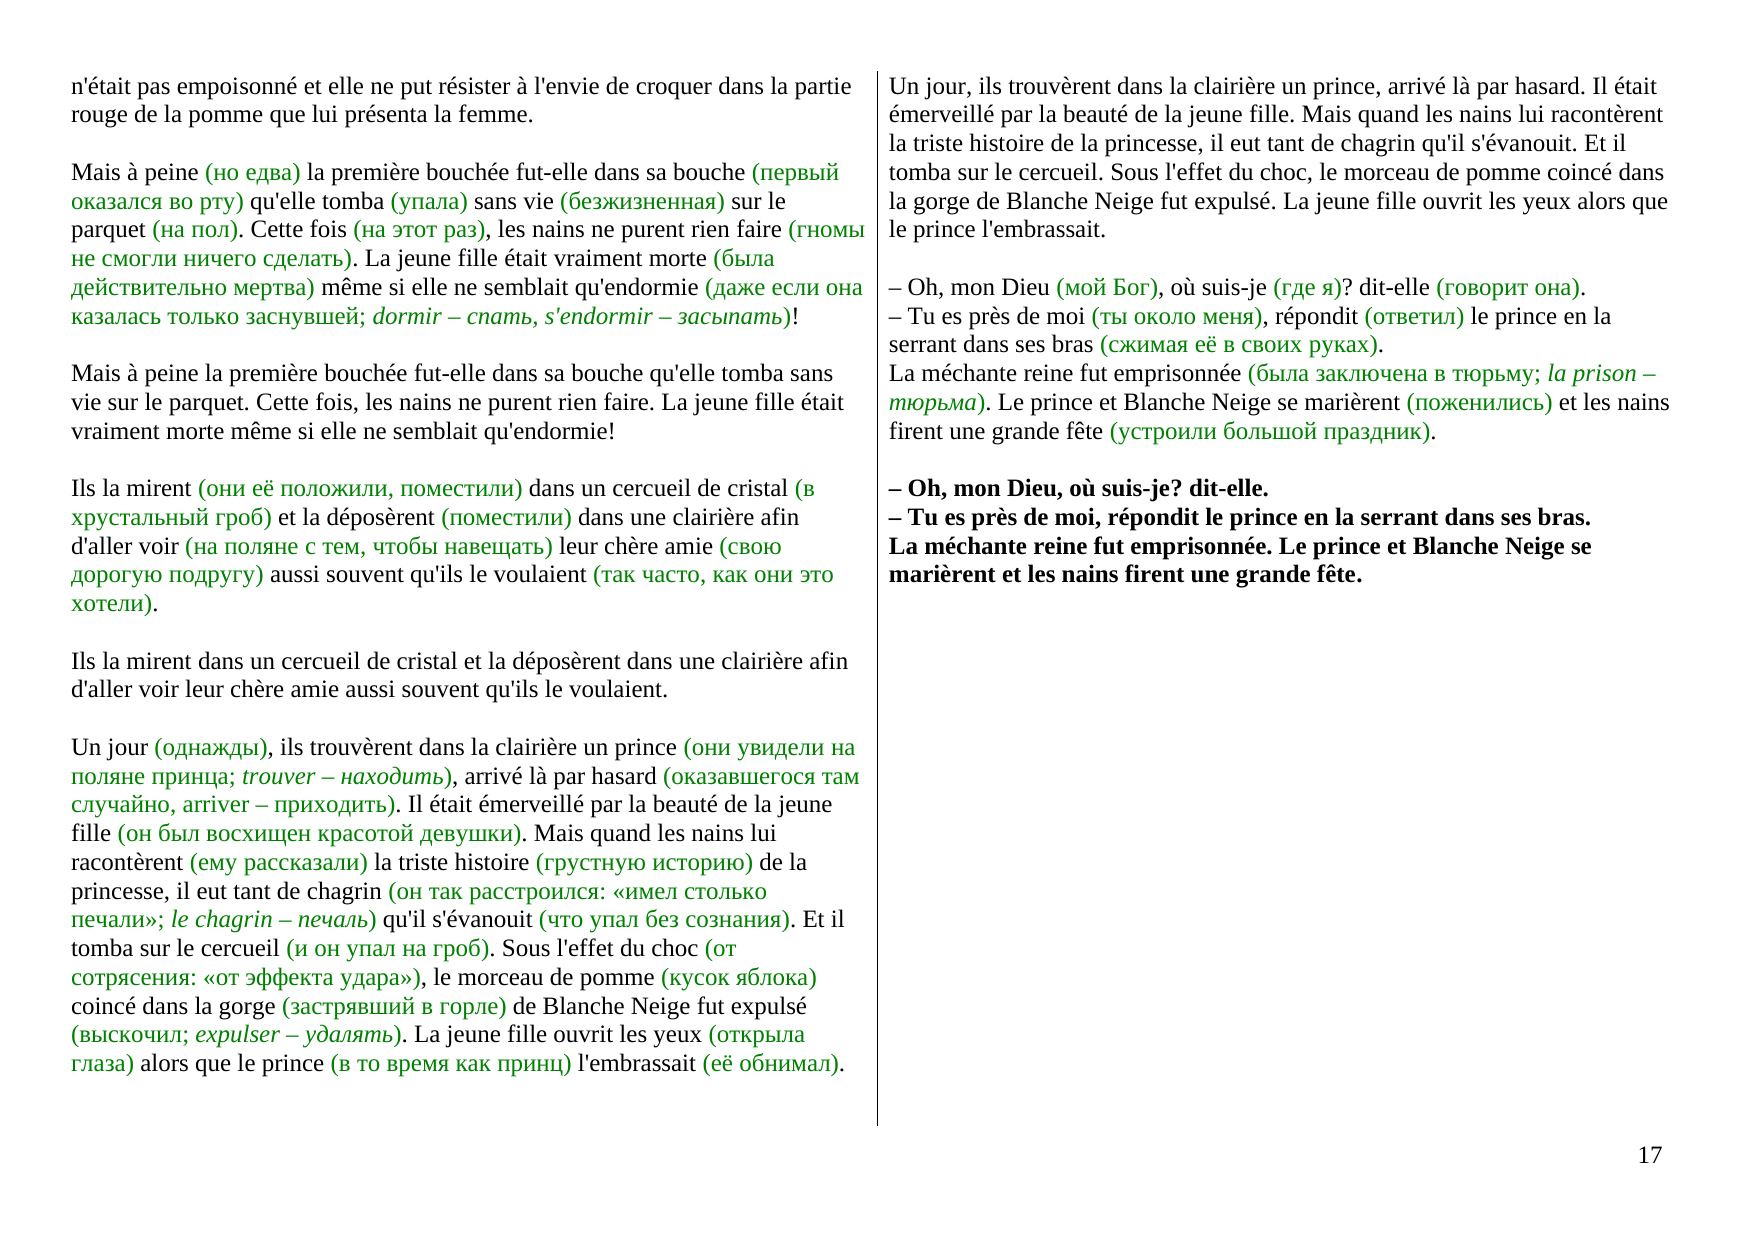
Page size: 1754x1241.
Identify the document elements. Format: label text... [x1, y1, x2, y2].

text – Tu es près de moi, répondit le prince en la serrant dans ses bras. [889, 502, 1683, 531]
text n'était pas empoisonné et elle ne put résister à l'envie de croquer dans la partie rouge de la pomme que lui présenta la femme. [71, 71, 865, 128]
text – Oh, mon Dieu, où suis-je? dit-elle. [889, 473, 1683, 502]
text Un jour (однажды), ils trouvèrent dans la clairière un prince (они увидели на поляне принца; trouver – находить), arrivé là par hasard (оказавшегося там случайно, arriver – приходить). Il était émerveillé par la beauté de la jeune fille (он был восхищен красотой девушки). Mais quand les nains lui racontèrent (ему рассказали) la triste histoire (грустную историю) de la princesse, il eut tant de chagrin (он так расстроился: «имел столько печали»; le chagrin – печаль) qu'il s'évanouit (что упал без сознания). Et il tomba sur le cercueil (и он упал на гроб). Sous l'effet du choc (от сотрясения: «от эффекта удара»), le morceau de pomme (кусок яблока) coincé dans la gorge (застрявший в горле) de Blanche Neige fut expulsé (выскочил; expulser – удалять). La jeune fille ouvrit les yeux (открыла глаза) alors que le prince (в то время как принц) l'embrassait (её обнимал). [71, 732, 865, 1077]
text La méchante reine fut emprisonnée. Le prince et Blanche Neige se marièrent et les nains firent une grande fête. [889, 531, 1683, 588]
text Ils la mirent (они её положили, поместили) dans un cercueil de cristal (в хрустальный гроб) et la déposèrent (поместили) dans une clairière afin d'aller voir (на поляне с тем, чтобы навещать) leur chère amie (свою дорогую подругу) aussi souvent qu'ils le voulaient (так часто, как они это хотели). [71, 473, 865, 617]
text La méchante reine fut emprisonnée (была заключена в тюрьму; la prison – тюрьма). Le prince et Blanche Neige se marièrent (поженились) et les nains firent une grande fête (устроили большой праздник). [889, 358, 1683, 444]
text Un jour, ils trouvèrent dans la clairière un prince, arrivé là par hasard. Il était émerveillé par la beauté de la jeune fille. Mais quand les nains lui racontèrent la triste histoire de la princesse, il eut tant de chagrin qu'il s'évanouit. Et il tomba sur le cercueil. Sous l'effet du choc, le morceau de pomme coincé dans la gorge de Blanche Neige fut expulsé. La jeune fille ouvrit les yeux alors que le prince l'embrassait. [889, 71, 1683, 243]
text – Tu es près de moi (ты около меня), répondit (ответил) le prince en la serrant dans ses bras (сжимая её в своих руках). [889, 301, 1683, 358]
text Mais à peine la première bouchée fut-elle dans sa bouche qu'elle tomba sans vie sur le parquet. Cette fois, les nains ne purent rien faire. La jeune fille était vraiment morte même si elle ne semblait qu'endormie! [71, 358, 865, 444]
text – Oh, mon Dieu (мой Бог), où suis-je (где я)? dit-elle (говорит она). [889, 272, 1683, 301]
text Mais à peine (но едва) la première bouchée fut-elle dans sa bouche (первый оказался во рту) qu'elle tomba (упала) sans vie (безжизненная) sur le parquet (на пол). Cette fois (на этот раз), les nains ne purent rien faire (гномы не смогли ничего сделать). La jeune fille était vraiment morte (была действительно мертва) même si elle ne semblait qu'endormie (даже если она казалась только заснувшей; dormir – спать, s'endormir – засыпать)! [71, 157, 865, 329]
text Ils la mirent dans un cercueil de cristal et la déposèrent dans une clairière afin d'aller voir leur chère amie aussi souvent qu'ils le voulaient. [71, 646, 865, 703]
